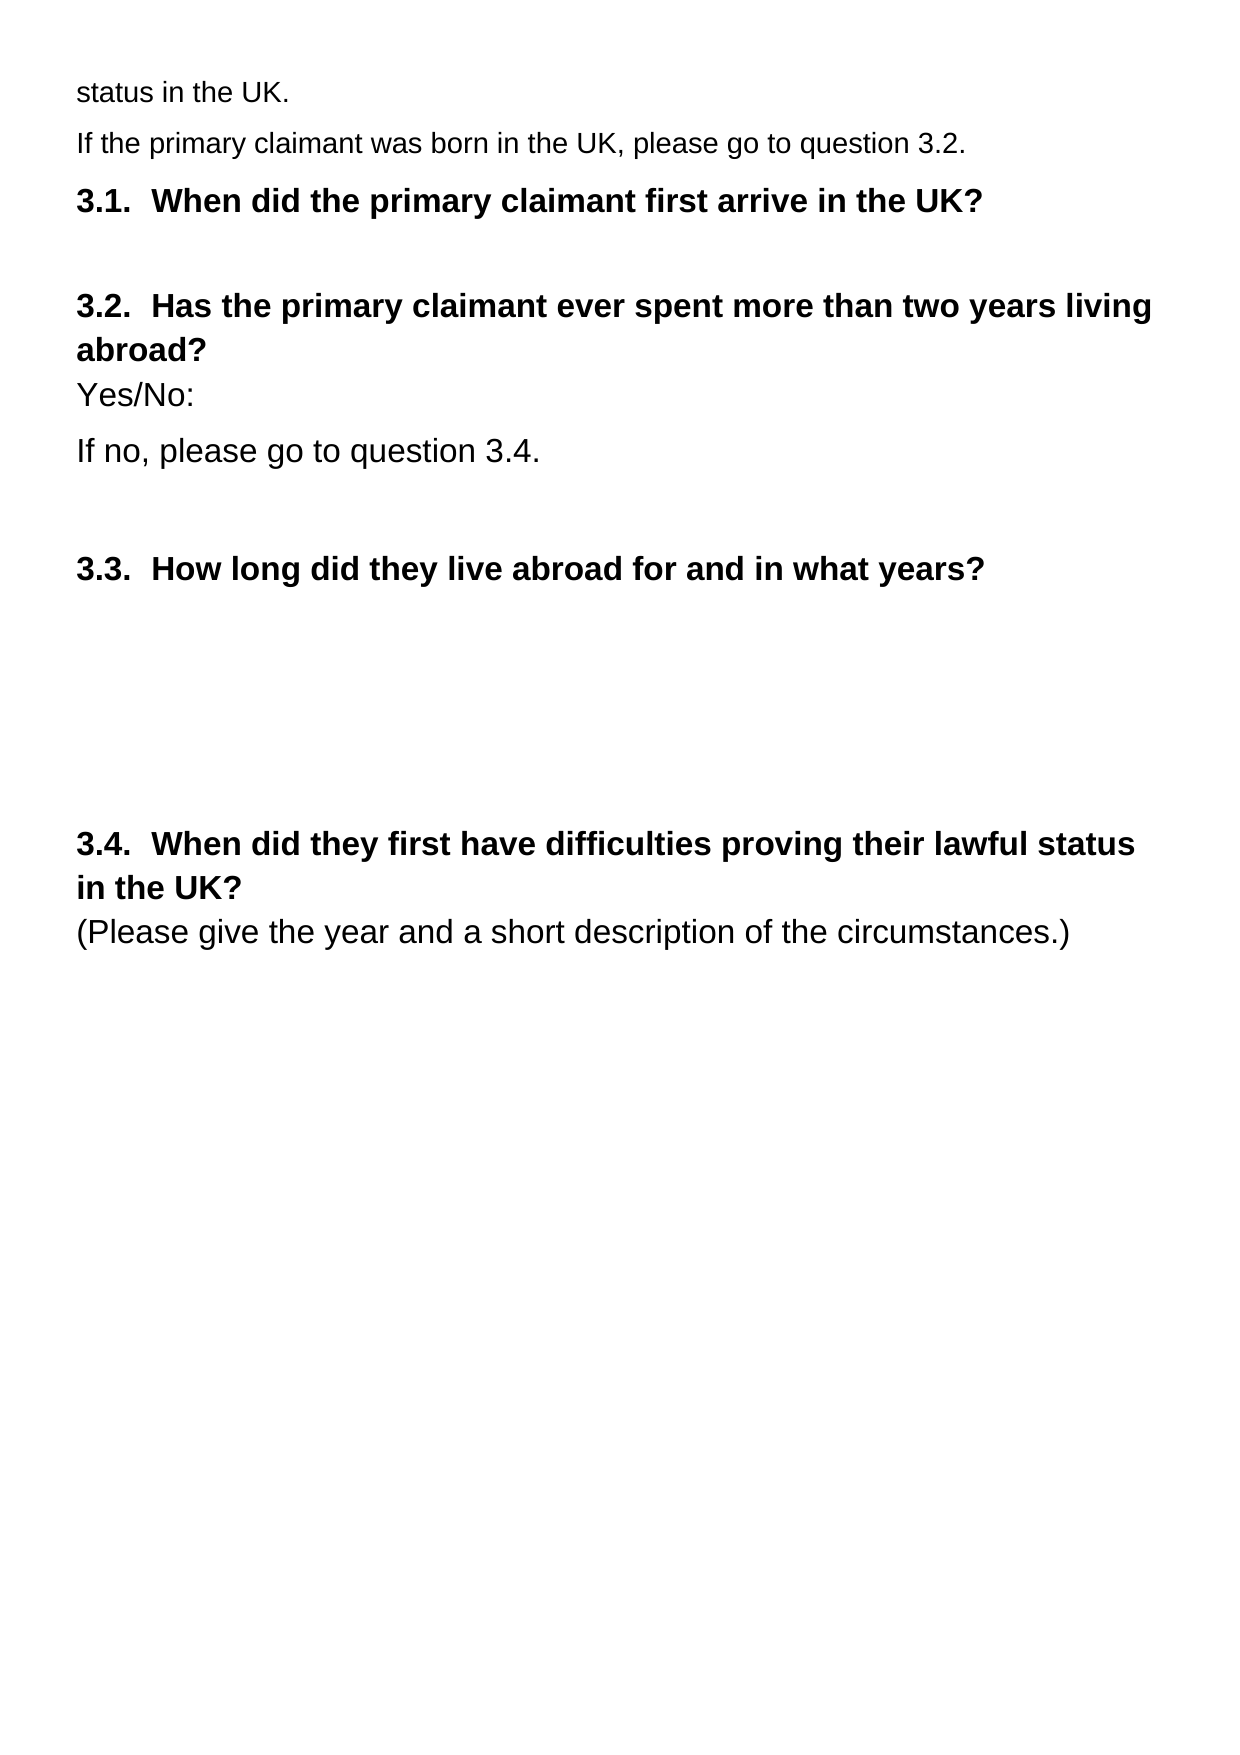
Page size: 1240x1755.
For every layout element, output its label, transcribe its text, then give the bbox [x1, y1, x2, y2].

text Yes/No: [76, 374, 1164, 413]
subtitle 3.3. How long did they live abroad for and in what years? [76, 549, 1164, 587]
text (Please give the year and a short description of the circumstances.) [76, 912, 1164, 951]
subtitle 3.2. Has the primary claimant ever spent more than two years living abroad? [76, 286, 1164, 369]
text If no, please go to question 3.4. [76, 431, 1164, 470]
subtitle 3.1. When did the primary claimant first arrive in the UK? [76, 181, 1164, 220]
subtitle 3.4. When did they first have difficulties proving their lawful status in the UK? [76, 824, 1164, 906]
text If the primary claimant was born in the UK, please go to question 3.2. [76, 126, 1164, 159]
text status in the UK. [76, 75, 1164, 108]
